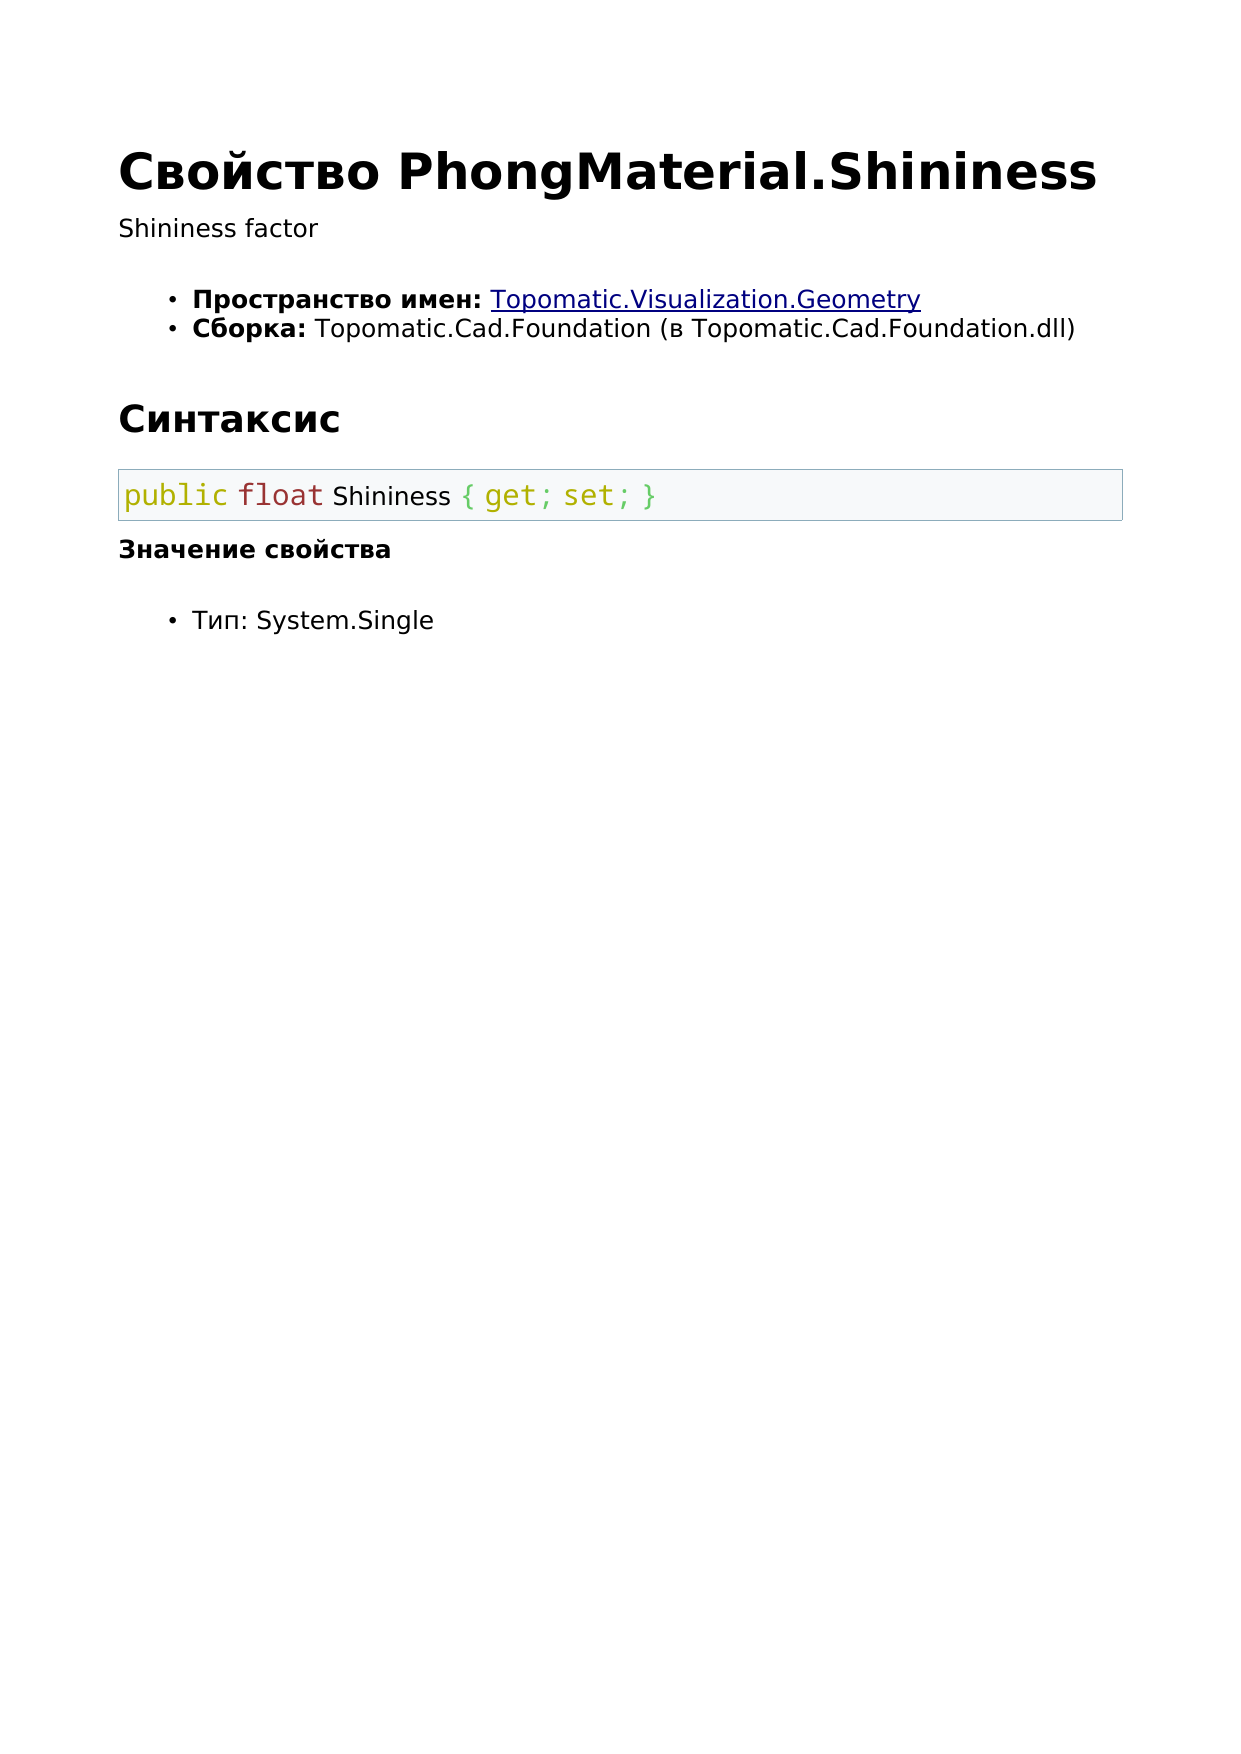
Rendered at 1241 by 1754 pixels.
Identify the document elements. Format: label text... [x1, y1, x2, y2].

subtitle Синтаксис [118, 398, 1122, 441]
subtitle Свойство PhongMaterial.Shininess [118, 143, 1122, 201]
text Значение свойства [118, 535, 1122, 564]
text Shininess factor [118, 214, 1122, 243]
list Сборка: Topomatic.Cad.Foundation (в Topomatic.Cad.Foundation.dll) [177, 314, 1122, 343]
table_header public float Shininess { get; set; } [119, 470, 1122, 520]
list Тип: System.Single [177, 606, 1122, 635]
list Пространство имен: Topomatic.Visualization.Geometry [177, 285, 1122, 314]
